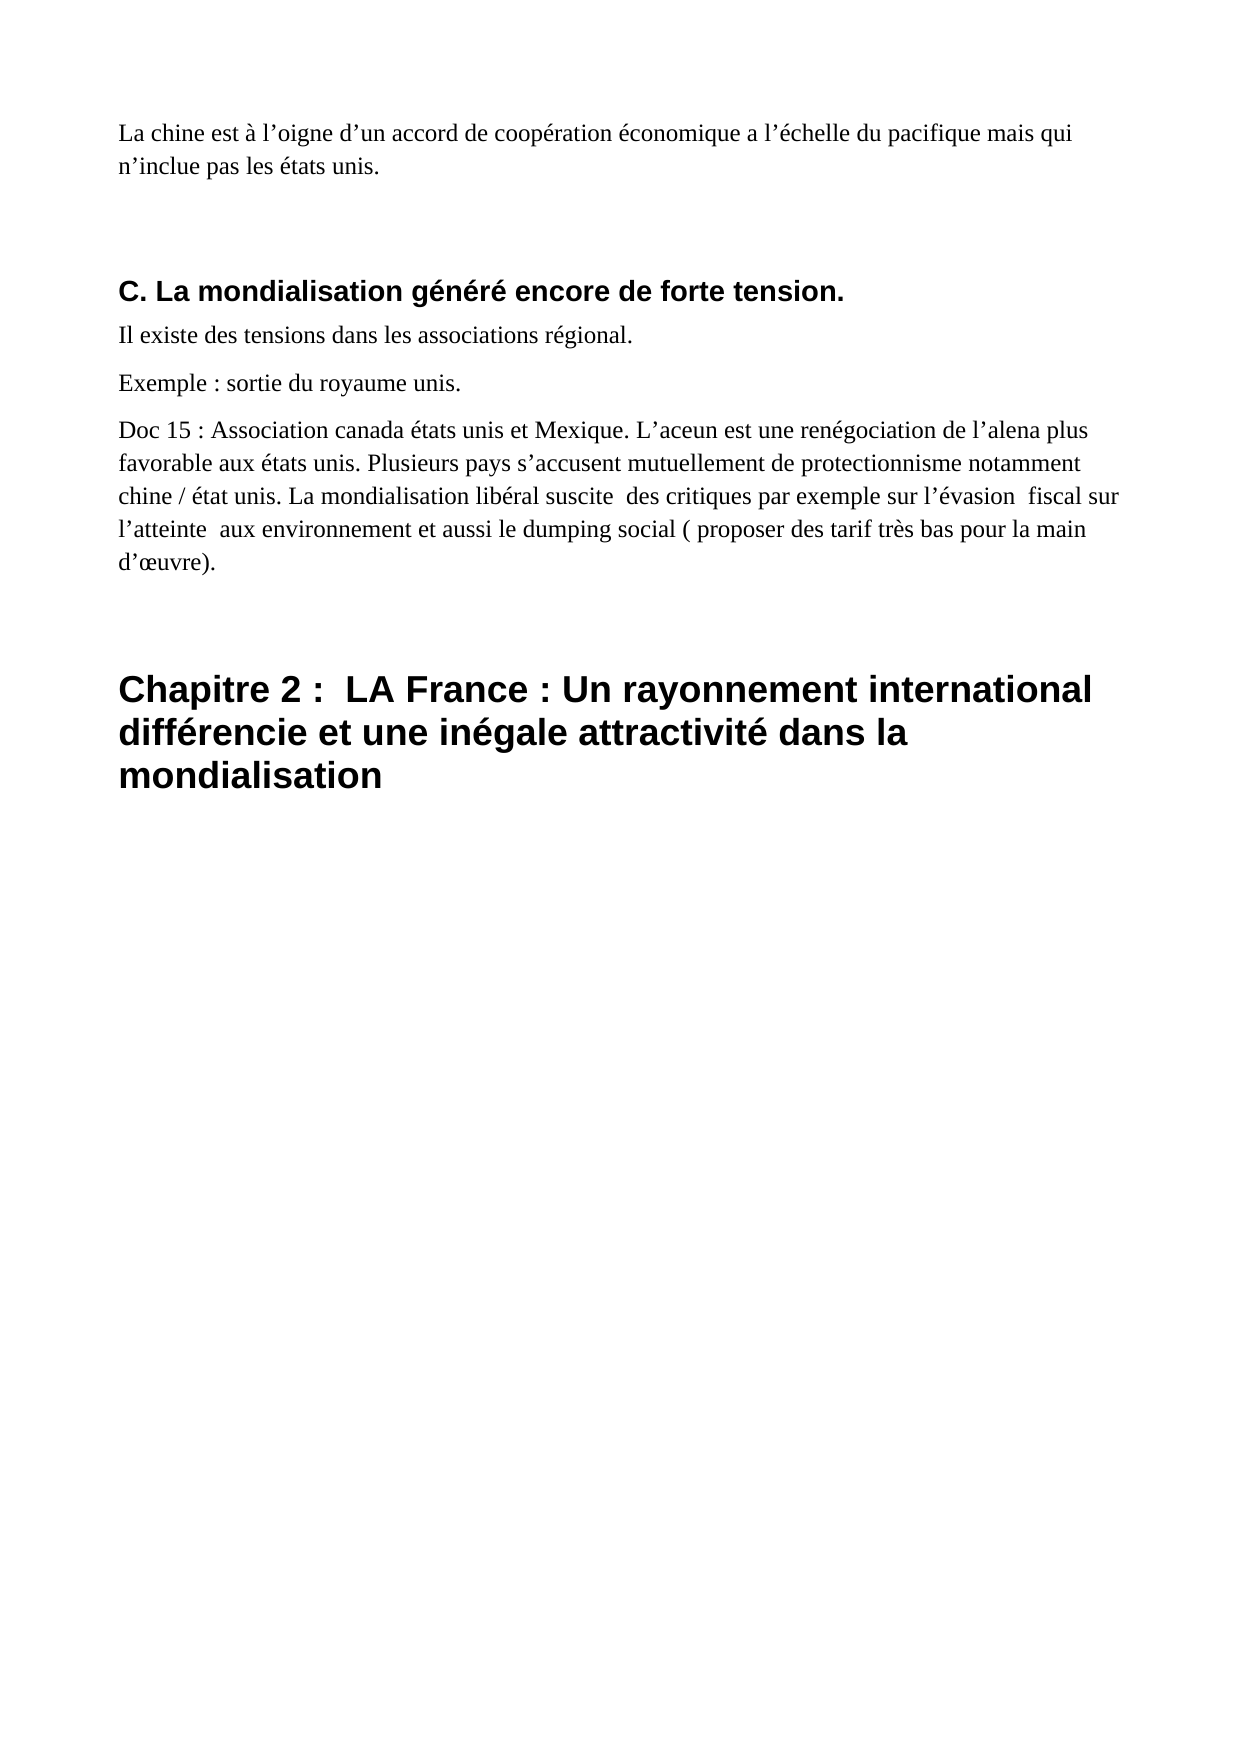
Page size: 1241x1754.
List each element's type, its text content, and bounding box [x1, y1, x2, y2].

subtitle C. La mondialisation généré encore de forte tension. [118, 274, 1122, 307]
text Il existe des tensions dans les associations régional. [118, 320, 1122, 349]
text Exemple : sortie du royaume unis. [118, 368, 1122, 396]
text La chine est à l’oigne d’un accord de coopération économique a l’échelle du pacifique mais qui n’inclue pas les états unis. [118, 118, 1122, 180]
subtitle Chapitre 2 : LA France : Un rayonnement international différencie et une inégale attractivité dans la mondialisation [118, 667, 1122, 797]
text Doc 15 : Association canada états unis et Mexique. L’aceun est une renégociation de l’alena plus favorable aux états unis. Plusieurs pays s’accusent mutuellement de protectionnisme notamment chine / état unis. La mondialisation libéral suscite des critiques par exemple sur l’évasion fiscal sur l’atteinte aux environnement et aussi le dumping social ( proposer des tarif très bas pour la main d’œuvre). [118, 415, 1122, 576]
